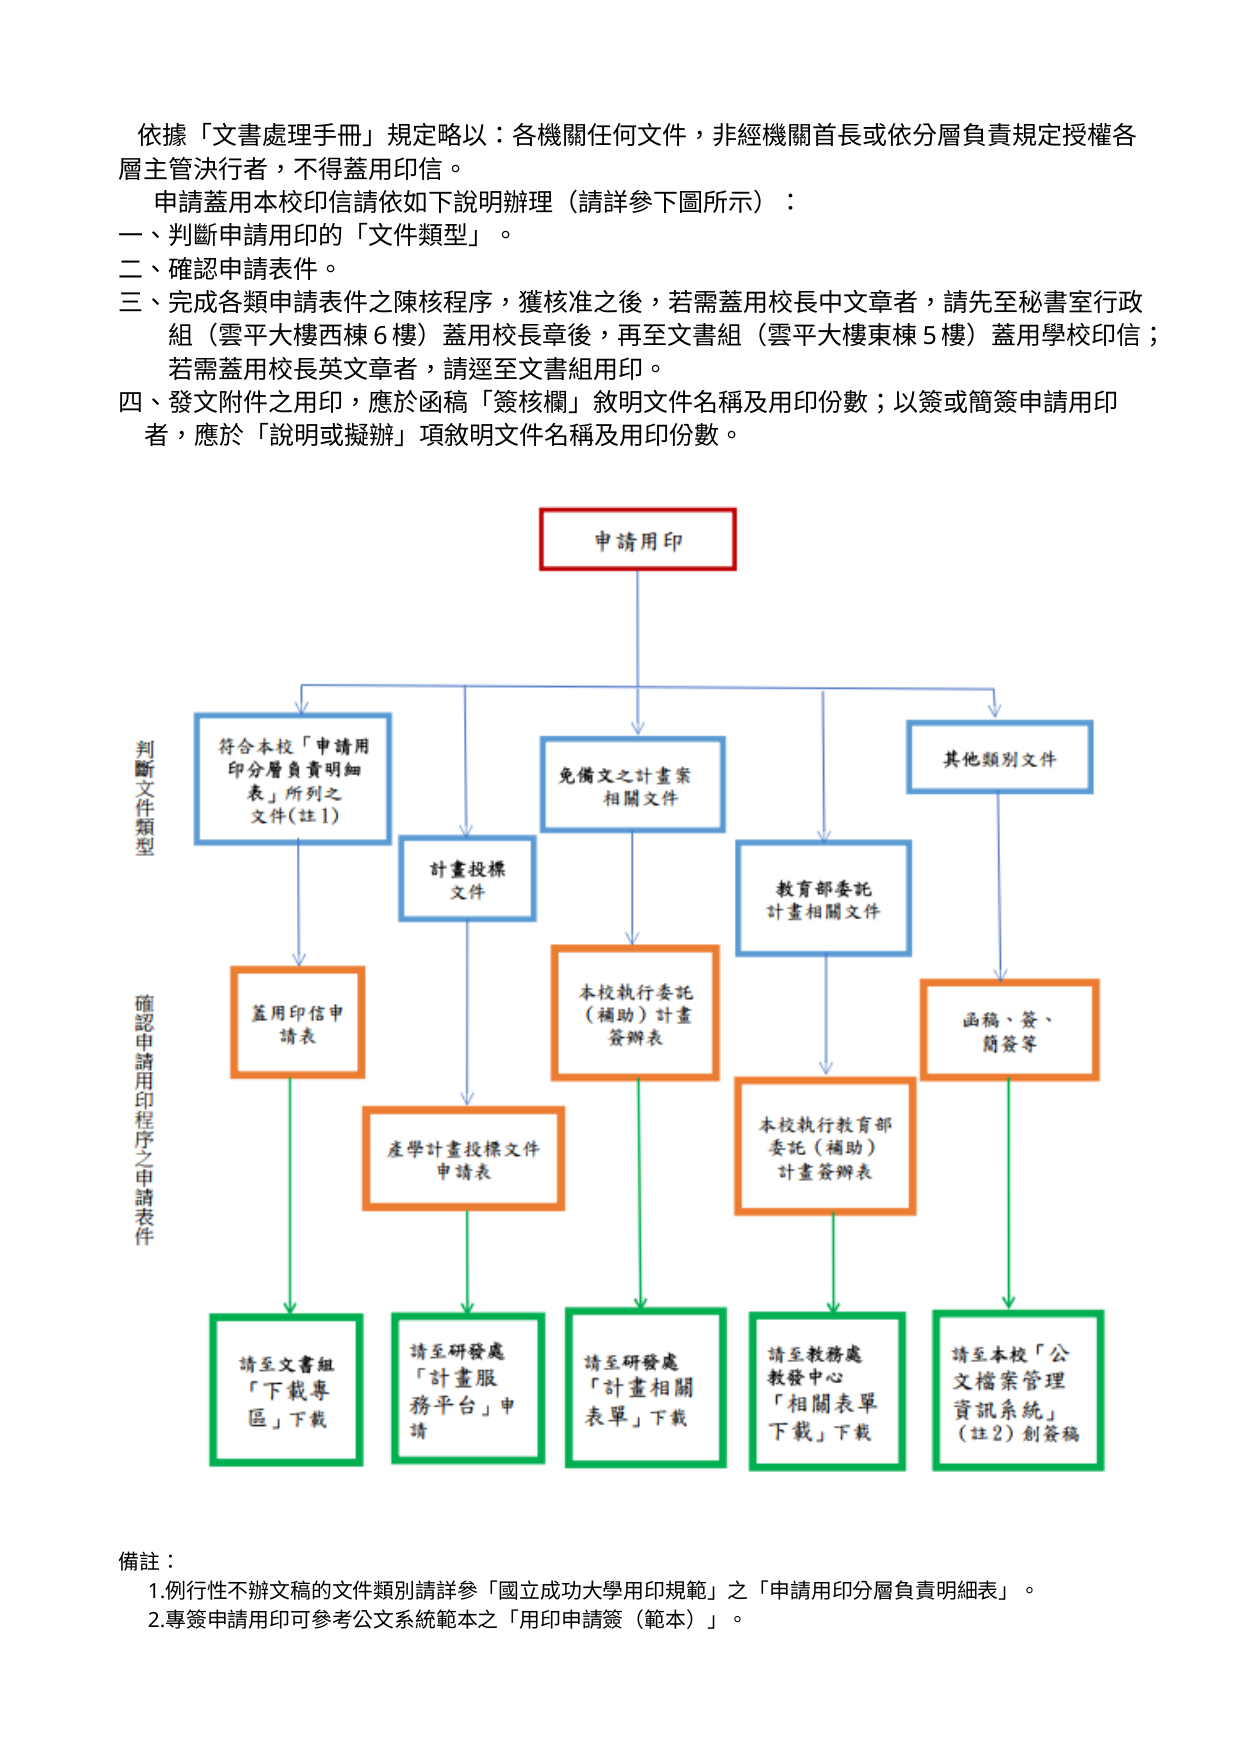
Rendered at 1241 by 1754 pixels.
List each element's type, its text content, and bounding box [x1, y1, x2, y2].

text 備註： [118, 1546, 1152, 1575]
text 四、發文附件之用印，應於函稿「簽核欄」敘明文件名稱及用印份數；以簽或簡簽申請用印 [118, 385, 1152, 418]
text 依據「文書處理手冊」規定略以：各機關任何文件，非經機關首長或依分層負責規定授權各層主管決行者，不得蓋用印信。 [118, 118, 1152, 185]
list 二、確認申請表件。 [118, 251, 1152, 285]
text 申請蓋用本校印信請依如下說明辦理（請詳參下圖所示）： [118, 185, 1152, 218]
text 三、完成各類申請表件之陳核程序，獲核准之後，若需蓋用校長中文章者，請先至秘書室行政組（雲平大樓西棟6樓）蓋用校長章後，再至文書組（雲平大樓東棟5樓）蓋用學校印信；若需蓋用校長英文章者，請逕至文書組用印。 [118, 285, 1152, 385]
text 1.例行性不辦文稿的文件類別請詳參「國立成功大學用印規範」之「申請用印分層負責明細表」。 [148, 1575, 1152, 1604]
picture [116, 484, 1153, 1480]
text 者，應於「說明或擬辦」項敘明文件名稱及用印份數。 [118, 418, 1152, 451]
text 2.專簽申請用印可參考公文系統範本之「用印申請簽（範本）」。 [118, 1604, 1152, 1634]
text 一、判斷申請用印的「文件類型」。 [118, 218, 1152, 251]
